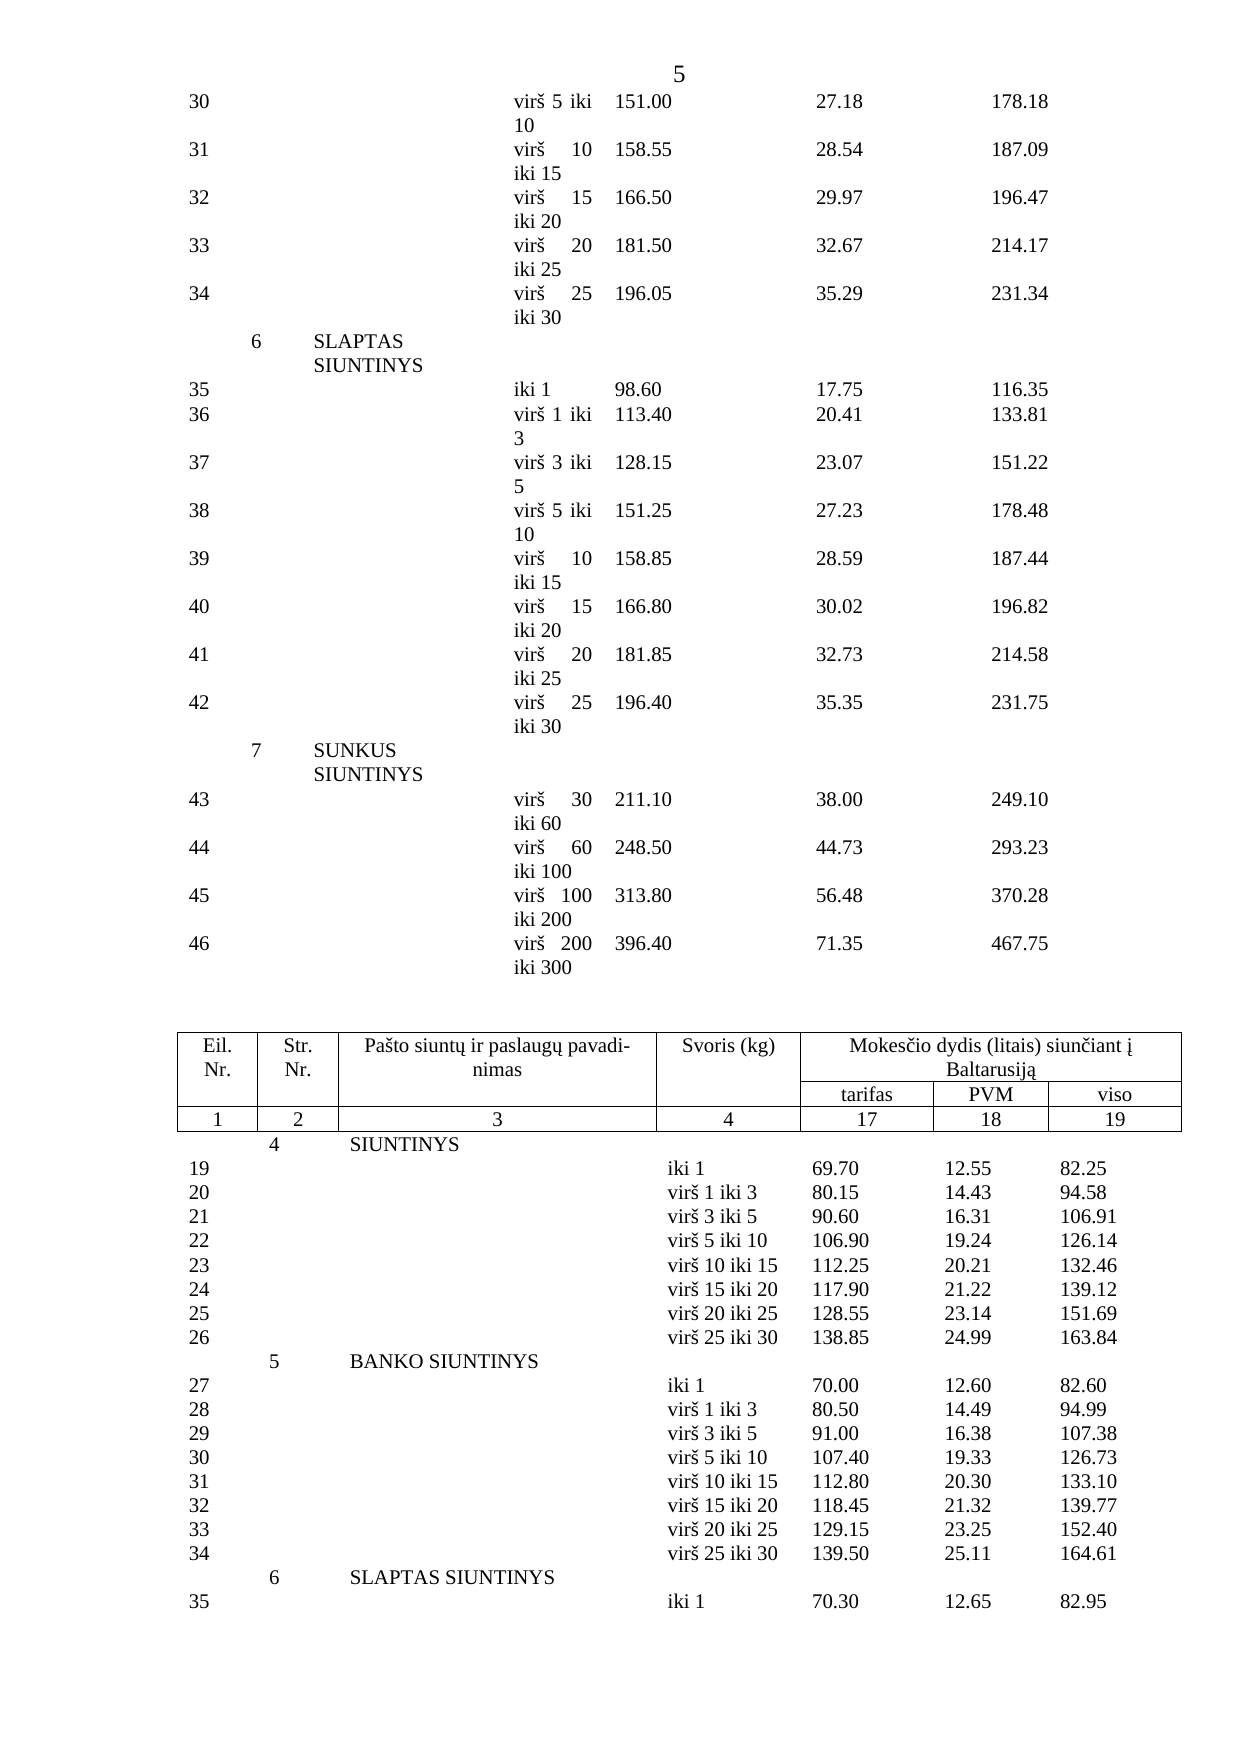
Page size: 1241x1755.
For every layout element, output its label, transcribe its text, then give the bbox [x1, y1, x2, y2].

table_cell [240, 378, 302, 401]
table_cell PVM [934, 1082, 1048, 1106]
table_cell [805, 979, 980, 1003]
table_cell 25 [177, 1301, 258, 1325]
table_cell 178.48 [980, 498, 1181, 546]
table_cell virš 5 iki 10 [656, 1445, 801, 1469]
table_cell 21.22 [933, 1277, 1048, 1301]
table_cell 69.70 [801, 1156, 933, 1180]
table_cell 98.60 [603, 378, 804, 401]
table_cell 32 [177, 185, 239, 233]
table_cell 80.50 [801, 1397, 933, 1421]
table_cell [338, 1180, 656, 1204]
table_cell 129.15 [801, 1517, 933, 1541]
table_cell 151.69 [1049, 1301, 1181, 1325]
table_cell 19.33 [933, 1445, 1048, 1469]
table_cell 38 [177, 498, 239, 546]
table_cell 12.60 [933, 1373, 1048, 1397]
table_cell [258, 1517, 338, 1541]
table_cell [240, 546, 302, 594]
table_cell 20.21 [933, 1253, 1048, 1277]
table_cell [338, 1253, 656, 1277]
table_cell 214.17 [980, 233, 1181, 281]
table_cell virš 10 iki 15 [656, 1253, 801, 1277]
table_cell 138.85 [801, 1325, 933, 1349]
table_cell [258, 1180, 338, 1204]
table_cell 23 [177, 1253, 258, 1277]
table_cell 107.40 [801, 1445, 933, 1469]
table_cell 231.75 [980, 690, 1181, 738]
table_cell 214.58 [980, 642, 1181, 690]
table_cell virš 15 iki 20 [502, 185, 603, 233]
table_cell 16.31 [933, 1204, 1048, 1228]
table_cell 43 [177, 786, 239, 834]
table_cell virš 3 iki 5 [656, 1204, 801, 1228]
table_cell [240, 835, 302, 883]
table_cell 24 [177, 1277, 258, 1301]
table_cell [302, 401, 502, 449]
table_cell [177, 979, 239, 1003]
table_cell 82.25 [1049, 1156, 1181, 1180]
table_cell 35.29 [805, 281, 980, 329]
table_cell [302, 690, 502, 738]
table_cell [1049, 1565, 1181, 1589]
table_cell [258, 1156, 338, 1180]
table_cell virš 100 iki 200 [502, 883, 603, 931]
table_cell 231.34 [980, 281, 1181, 329]
table_cell [302, 281, 502, 329]
table_cell 20.30 [933, 1469, 1048, 1493]
table_cell [258, 1229, 338, 1252]
table_cell 107.38 [1049, 1421, 1181, 1445]
table_cell [258, 1253, 338, 1277]
table_cell 42 [177, 690, 239, 738]
table_cell 40 [177, 594, 239, 642]
table_cell 46 [177, 931, 239, 979]
table_cell 24.99 [933, 1325, 1048, 1349]
table_cell 70.00 [801, 1373, 933, 1397]
table_cell [302, 883, 502, 931]
table_cell 27 [177, 1373, 258, 1397]
table_cell 12.55 [933, 1156, 1048, 1180]
table_cell [302, 594, 502, 642]
table_cell [302, 498, 502, 546]
table_cell [933, 1565, 1048, 1589]
table_cell 82.60 [1049, 1373, 1181, 1397]
table_cell [302, 233, 502, 281]
table_cell 6 [240, 329, 302, 377]
table_cell 18 [934, 1107, 1048, 1131]
table_cell [302, 450, 502, 498]
table_cell [240, 883, 302, 931]
table_cell [258, 1204, 338, 1228]
table_cell [302, 546, 502, 594]
table_cell 196.05 [603, 281, 804, 329]
table_cell 27.18 [805, 89, 980, 137]
table_cell [240, 786, 302, 834]
table_cell 118.45 [801, 1493, 933, 1517]
table_cell 7 [240, 738, 302, 786]
table_cell 133.10 [1049, 1469, 1181, 1493]
table_cell 467.75 [980, 931, 1181, 979]
table_cell 3 [339, 1107, 656, 1131]
table_cell viso [1049, 1082, 1181, 1106]
table_cell iki 1 [502, 378, 603, 401]
table_cell [801, 1132, 933, 1156]
table_cell SIUNTINYS [338, 1132, 656, 1156]
table_cell [258, 1421, 338, 1445]
table_cell [258, 1589, 338, 1613]
table_cell [240, 690, 302, 738]
table_cell [302, 642, 502, 690]
table_cell [258, 1373, 338, 1397]
table_cell 113.40 [603, 401, 804, 449]
table_cell [338, 1421, 656, 1445]
table_cell virš 25 iki 30 [502, 281, 603, 329]
table_cell 211.10 [603, 786, 804, 834]
table_cell [177, 1349, 258, 1373]
table_cell [177, 1565, 258, 1589]
table_cell virš 25 iki 30 [656, 1325, 801, 1349]
table_cell 32.67 [805, 233, 980, 281]
table_cell virš 15 iki 20 [502, 594, 603, 642]
table_cell 4 [258, 1132, 338, 1156]
table_cell [240, 89, 302, 137]
table_cell 33 [177, 1517, 258, 1541]
table_cell virš 1 iki 3 [502, 401, 603, 449]
table_cell 14.49 [933, 1397, 1048, 1421]
table_cell iki 1 [656, 1156, 801, 1180]
table_cell 116.35 [980, 378, 1181, 401]
table_cell [338, 1469, 656, 1493]
table_cell 166.50 [603, 185, 804, 233]
table_header Svoris (kg) [657, 1033, 800, 1106]
table_cell [302, 89, 502, 137]
table_cell [338, 1204, 656, 1228]
table_cell [603, 738, 804, 786]
table_cell 38.00 [805, 786, 980, 834]
table_cell [338, 1229, 656, 1252]
table_cell 35.35 [805, 690, 980, 738]
table_cell [240, 185, 302, 233]
table_header Eil. Nr. [178, 1033, 257, 1106]
table_cell 94.99 [1049, 1397, 1181, 1421]
table_cell [338, 1589, 656, 1613]
table_cell virš 3 iki 5 [656, 1421, 801, 1445]
table_cell [801, 1565, 933, 1589]
table_cell [502, 329, 603, 377]
table_cell [656, 1565, 801, 1589]
table_cell 37 [177, 450, 239, 498]
table_cell 12.65 [933, 1589, 1048, 1613]
table_cell 44 [177, 835, 239, 883]
table_cell [240, 979, 302, 1003]
table_cell [603, 979, 804, 1003]
table_cell 164.61 [1049, 1541, 1181, 1565]
table_cell 139.50 [801, 1541, 933, 1565]
table_cell virš 5 iki 10 [502, 89, 603, 137]
table_cell 70.30 [801, 1589, 933, 1613]
table_cell 30.02 [805, 594, 980, 642]
table_cell 32.73 [805, 642, 980, 690]
table_cell 33 [177, 233, 239, 281]
table_cell [338, 1397, 656, 1421]
table_cell 31 [177, 1469, 258, 1493]
table_cell SLAPTAS SIUNTINYS [302, 329, 502, 377]
table_cell virš 60 iki 100 [502, 835, 603, 883]
table_cell [603, 329, 804, 377]
table_cell 396.40 [603, 931, 804, 979]
table_header Str. Nr. [258, 1033, 338, 1106]
table_cell [338, 1301, 656, 1325]
table_cell 34 [177, 1541, 258, 1565]
table_cell [258, 1301, 338, 1325]
table_cell tarifas [801, 1082, 933, 1106]
table_cell [338, 1493, 656, 1517]
table_cell 151.00 [603, 89, 804, 137]
table_cell virš 30 iki 60 [502, 786, 603, 834]
table_cell 23.14 [933, 1301, 1048, 1325]
table_cell [302, 137, 502, 185]
table_cell 187.44 [980, 546, 1181, 594]
table_cell [302, 931, 502, 979]
table_cell 166.80 [603, 594, 804, 642]
table_cell 26 [177, 1325, 258, 1349]
table_cell virš 200 iki 300 [502, 931, 603, 979]
table_cell [258, 1469, 338, 1493]
table_cell virš 10 iki 15 [502, 137, 603, 185]
table_cell 152.40 [1049, 1517, 1181, 1541]
table_cell 35 [177, 378, 239, 401]
table_cell 163.84 [1049, 1325, 1181, 1349]
table_cell 370.28 [980, 883, 1181, 931]
table_cell 82.95 [1049, 1589, 1181, 1613]
table_cell 36 [177, 401, 239, 449]
table_cell BANKO SIUNTINYS [338, 1349, 656, 1373]
table_cell 248.50 [603, 835, 804, 883]
table_cell 196.40 [603, 690, 804, 738]
table_cell virš 15 iki 20 [656, 1277, 801, 1301]
table_cell 32 [177, 1493, 258, 1517]
table_cell [240, 401, 302, 449]
table_cell [240, 498, 302, 546]
table_cell [258, 1325, 338, 1349]
table_cell 30 [177, 1445, 258, 1469]
table_cell 44.73 [805, 835, 980, 883]
table_cell [502, 979, 603, 1003]
table_cell virš 10 iki 15 [502, 546, 603, 594]
table_cell 56.48 [805, 883, 980, 931]
table_cell [240, 450, 302, 498]
table_cell [177, 329, 239, 377]
table_cell 39 [177, 546, 239, 594]
table_cell 90.60 [801, 1204, 933, 1228]
table_cell 126.73 [1049, 1445, 1181, 1469]
table_cell virš 5 iki 10 [656, 1229, 801, 1252]
table_cell 23.25 [933, 1517, 1048, 1541]
table_cell 106.90 [801, 1229, 933, 1252]
table_cell 187.09 [980, 137, 1181, 185]
table_cell [805, 329, 980, 377]
table_cell [258, 1397, 338, 1421]
table_cell 249.10 [980, 786, 1181, 834]
table_cell 45 [177, 883, 239, 931]
table_cell 106.91 [1049, 1204, 1181, 1228]
table_cell 112.25 [801, 1253, 933, 1277]
table_cell 21.32 [933, 1493, 1048, 1517]
table_cell [805, 738, 980, 786]
table_cell virš 1 iki 3 [656, 1180, 801, 1204]
table_cell 28.54 [805, 137, 980, 185]
table_cell 21 [177, 1204, 258, 1228]
table_cell virš 1 iki 3 [656, 1397, 801, 1421]
table_cell virš 3 iki 5 [502, 450, 603, 498]
table_cell [1049, 1349, 1181, 1373]
table_cell [302, 378, 502, 401]
table_cell virš 20 iki 25 [502, 642, 603, 690]
table_cell 1 [178, 1107, 257, 1131]
table_cell [338, 1517, 656, 1541]
table_cell [302, 786, 502, 834]
table_cell virš 20 iki 25 [656, 1301, 801, 1325]
table_cell [801, 1349, 933, 1373]
table_cell 16.38 [933, 1421, 1048, 1445]
table_cell [240, 233, 302, 281]
table_cell [1049, 1132, 1181, 1156]
table_cell 41 [177, 642, 239, 690]
table_cell virš 25 iki 30 [502, 690, 603, 738]
table_cell [980, 979, 1181, 1003]
table_cell 117.90 [801, 1277, 933, 1301]
table_cell [258, 1445, 338, 1469]
table_cell [302, 185, 502, 233]
table_cell 4 [657, 1107, 800, 1131]
table_cell [338, 1373, 656, 1397]
table_cell [933, 1132, 1048, 1156]
table_cell 133.81 [980, 401, 1181, 449]
table_cell 28.59 [805, 546, 980, 594]
table_cell 20 [177, 1180, 258, 1204]
table_cell 35 [177, 1589, 258, 1613]
table_cell 80.15 [801, 1180, 933, 1204]
table_cell [338, 1325, 656, 1349]
table_cell 139.77 [1049, 1493, 1181, 1517]
table_cell 151.22 [980, 450, 1181, 498]
table_cell [177, 1132, 258, 1156]
table_cell SUNKUS SIUNTINYS [302, 738, 502, 786]
table_cell 29.97 [805, 185, 980, 233]
table_cell 28 [177, 1397, 258, 1421]
table_cell virš 20 iki 25 [502, 233, 603, 281]
table_cell 181.85 [603, 642, 804, 690]
table_cell 23.07 [805, 450, 980, 498]
table_cell [240, 642, 302, 690]
table_cell [240, 281, 302, 329]
table_cell 181.50 [603, 233, 804, 281]
table_cell 19.24 [933, 1229, 1048, 1252]
table_cell [338, 1541, 656, 1565]
table_cell 34 [177, 281, 239, 329]
table_cell [338, 1445, 656, 1469]
table_cell 19 [1049, 1107, 1181, 1131]
table_cell 17 [801, 1107, 933, 1131]
table_cell iki 1 [656, 1589, 801, 1613]
table_cell 139.12 [1049, 1277, 1181, 1301]
table_cell 158.85 [603, 546, 804, 594]
table_cell 19 [177, 1156, 258, 1180]
table_cell [980, 329, 1181, 377]
table_cell 178.18 [980, 89, 1181, 137]
table_cell [502, 738, 603, 786]
table_cell 128.55 [801, 1301, 933, 1325]
table_cell [656, 1132, 801, 1156]
table_cell [933, 1349, 1048, 1373]
table_cell [240, 594, 302, 642]
table_cell [656, 1349, 801, 1373]
table_cell 20.41 [805, 401, 980, 449]
table_cell 17.75 [805, 378, 980, 401]
table_cell 25.11 [933, 1541, 1048, 1565]
table_cell [177, 738, 239, 786]
table_cell 6 [258, 1565, 338, 1589]
table_cell virš 15 iki 20 [656, 1493, 801, 1517]
table_cell 112.80 [801, 1469, 933, 1493]
table_cell 91.00 [801, 1421, 933, 1445]
table_header Pašto siuntų ir paslaugų pavadi- nimas [339, 1033, 656, 1106]
table_cell 196.47 [980, 185, 1181, 233]
table_cell 14.43 [933, 1180, 1048, 1204]
table_cell [302, 979, 502, 1003]
table_cell [258, 1277, 338, 1301]
table_cell 29 [177, 1421, 258, 1445]
table_cell 5 [258, 1349, 338, 1373]
table_cell 27.23 [805, 498, 980, 546]
table_cell 132.46 [1049, 1253, 1181, 1277]
table_cell 94.58 [1049, 1180, 1181, 1204]
table_cell [338, 1156, 656, 1180]
table_cell 313.80 [603, 883, 804, 931]
table_cell [240, 931, 302, 979]
table_cell [258, 1493, 338, 1517]
table_cell [980, 738, 1181, 786]
table_cell 128.15 [603, 450, 804, 498]
table_cell 22 [177, 1229, 258, 1252]
table_cell virš 25 iki 30 [656, 1541, 801, 1565]
table_cell [338, 1277, 656, 1301]
table_cell 158.55 [603, 137, 804, 185]
table_cell SLAPTAS SIUNTINYS [338, 1565, 656, 1589]
table_header Mokesčio dydis (litais) siunčiant į Baltarusiją [801, 1033, 1181, 1081]
table_cell 126.14 [1049, 1229, 1181, 1252]
table_cell [240, 137, 302, 185]
table_cell [302, 835, 502, 883]
table_cell 196.82 [980, 594, 1181, 642]
table_cell 151.25 [603, 498, 804, 546]
table_cell virš 20 iki 25 [656, 1517, 801, 1541]
table_cell 2 [258, 1107, 338, 1131]
table_cell 31 [177, 137, 239, 185]
table_cell iki 1 [656, 1373, 801, 1397]
table_cell 71.35 [805, 931, 980, 979]
table_cell virš 5 iki 10 [502, 498, 603, 546]
table_cell 293.23 [980, 835, 1181, 883]
table_cell [258, 1541, 338, 1565]
table_cell 30 [177, 89, 239, 137]
table_cell virš 10 iki 15 [656, 1469, 801, 1493]
